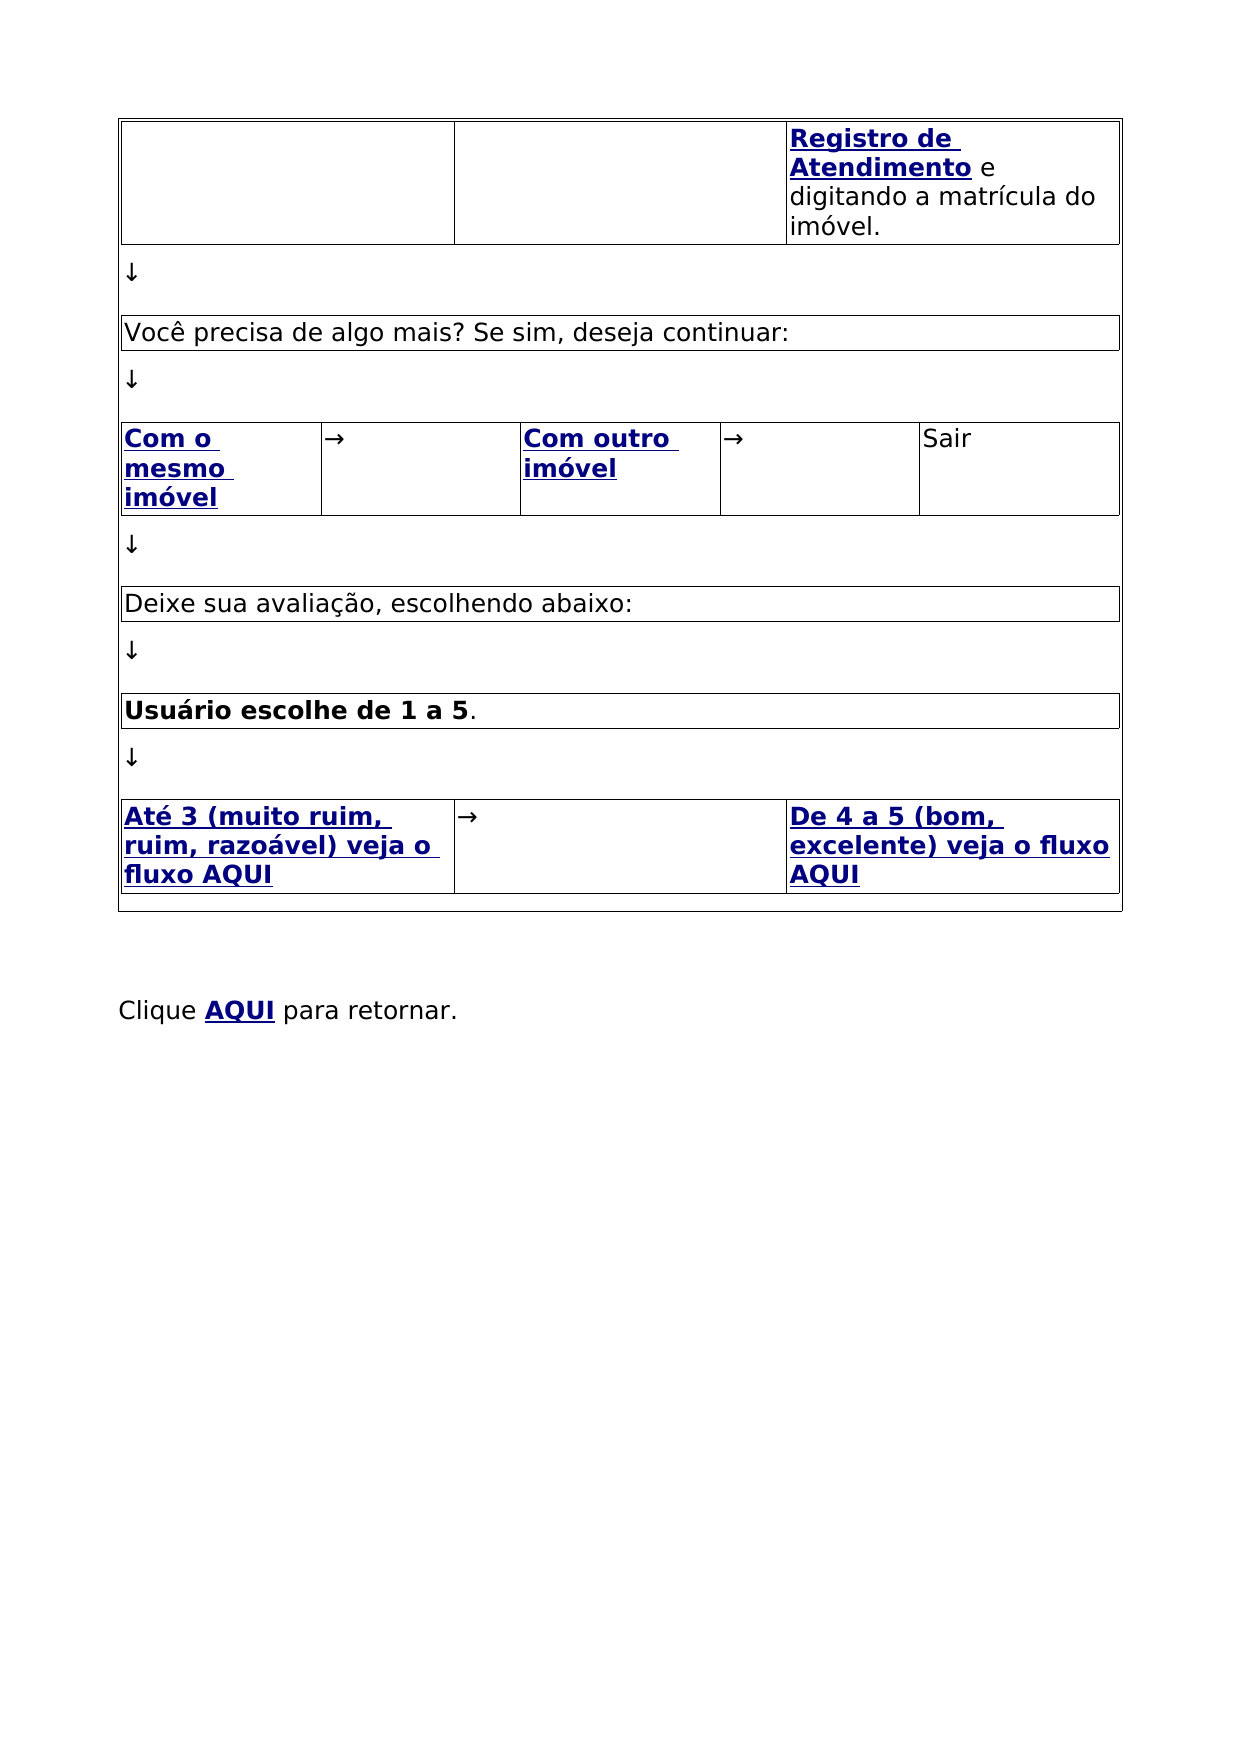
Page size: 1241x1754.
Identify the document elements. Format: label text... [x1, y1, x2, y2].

table_header Usuário escolhe de 1 a 5. [122, 694, 1119, 728]
table_header Deixe sua avaliação, escolhendo abaixo: [122, 587, 1119, 621]
table_header Com o mesmo imóvel [122, 423, 321, 515]
table_header Registro de Atendimento e digitando a matrícula do imóvel. [787, 122, 1119, 244]
table_header Você precisa de algo mais? Se sim, deseja continuar: [122, 316, 1119, 350]
table_header [122, 122, 454, 244]
table_header → [455, 800, 786, 893]
table_header [455, 122, 786, 244]
table_header ↓ ↓ ↓ ↓ ↓ [119, 119, 1122, 911]
table_header Até 3 (muito ruim, ruim, razoável) veja o fluxo AQUI [122, 800, 454, 893]
table_header Sair [920, 423, 1119, 515]
text Clique AQUI para retornar. [118, 996, 1122, 1054]
table_header → [322, 423, 520, 515]
table_header Com outro imóvel [521, 423, 720, 515]
table_header → [721, 423, 919, 515]
table_header De 4 a 5 (bom, excelente) veja o fluxo AQUI [787, 800, 1119, 893]
